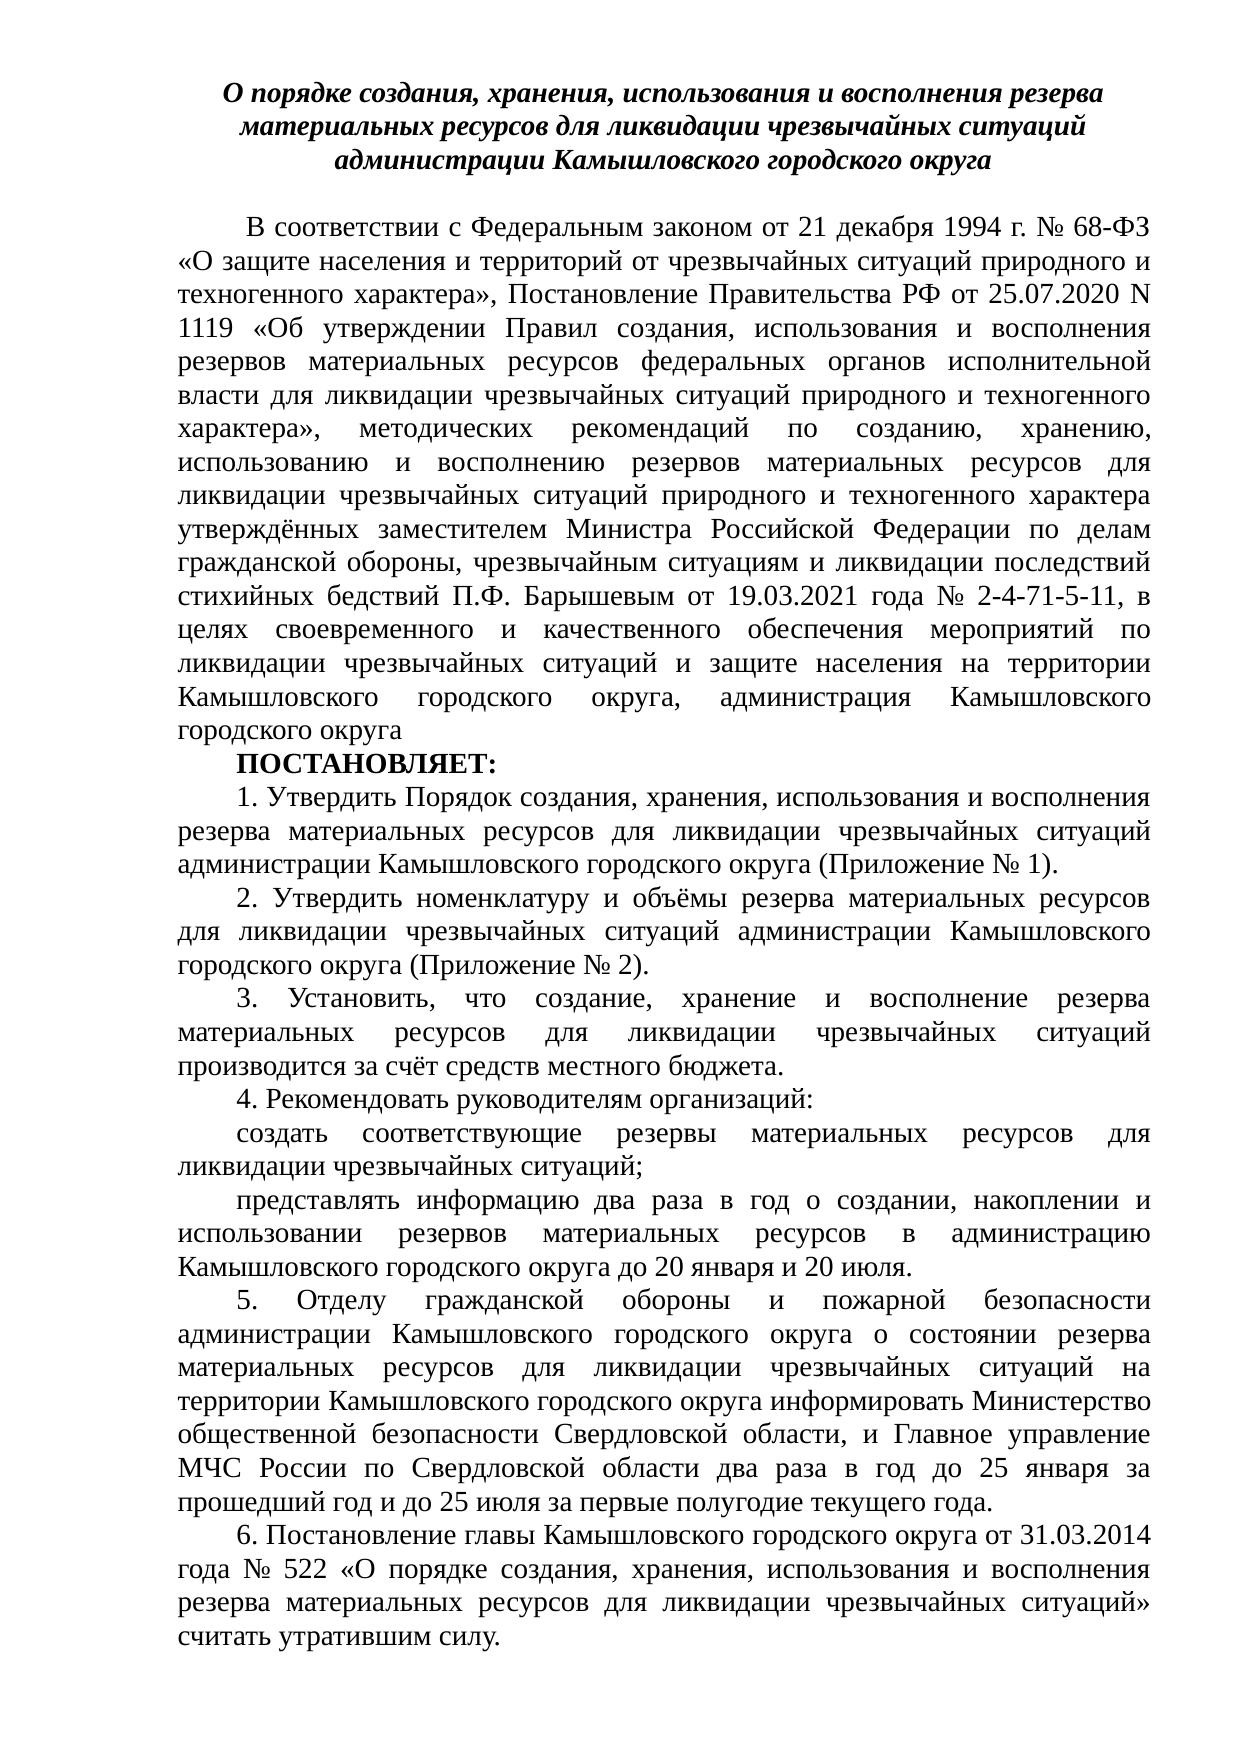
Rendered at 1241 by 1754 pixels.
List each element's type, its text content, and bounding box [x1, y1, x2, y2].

text ПОСТАНОВЛЯЕТ: [177, 746, 1152, 779]
text 4. Рекомендовать руководителям организаций: [177, 1081, 1152, 1115]
text О порядке создания, хранения, использования и восполнения резерва материальных ресурсов для ликвидации чрезвычайных ситуаций администрации Камышловского городского округа [177, 75, 1152, 176]
text представлять информацию два раза в год о создании, накоплении и использовании резервов материальных ресурсов в администрацию Камышловского городского округа до 20 января и 20 июля. [177, 1182, 1152, 1282]
text 1. Утвердить Порядок создания, хранения, использования и восполнения резерва материальных ресурсов для ликвидации чрезвычайных ситуаций администрации Камышловского городского округа (Приложение № 1). [177, 779, 1152, 880]
text 6. Постановление главы Камышловского городского округа от 31.03.2014 года № 522 «О порядке создания, хранения, использования и восполнения резерва материальных ресурсов для ликвидации чрезвычайных ситуаций» считать утратившим силу. [177, 1517, 1152, 1651]
text создать соответствующие резервы материальных ресурсов для ликвидации чрезвычайных ситуаций; [177, 1115, 1152, 1182]
text 3. Установить, что создание, хранение и восполнение резерва материальных ресурсов для ликвидации чрезвычайных ситуаций производится за счёт средств местного бюджета. [177, 981, 1152, 1081]
text В соответствии с Федеральным законом от 21 декабря 1994 г. № 68-ФЗ «О защите населения и территорий от чрезвычайных ситуаций природного и техногенного характера», Постановление Правительства РФ от 25.07.2020 N 1119 «Об утверждении Правил создания, использования и восполнения резервов материальных ресурсов федеральных органов исполнительной власти для ликвидации чрезвычайных ситуаций природного и техногенного характера», методических рекомендаций по созданию, хранению, использованию и восполнению резервов материальных ресурсов для ликвидации чрезвычайных ситуаций природного и техногенного характера утверждённых заместителем Министра Российской Федерации по делам гражданской обороны, чрезвычайным ситуациям и ликвидации последствий стихийных бедствий П.Ф. Барышевым от 19.03.2021 года № 2-4-71-5-11, в целях своевременного и качественного обеспечения мероприятий по ликвидации чрезвычайных ситуаций и защите населения на территории Камышловского городского округа, администрация Камышловского городского округа [177, 209, 1152, 746]
text 5. Отделу гражданской обороны и пожарной безопасности администрации Камышловского городского округа о состоянии резерва материальных ресурсов для ликвидации чрезвычайных ситуаций на территории Камышловского городского округа информировать Министерство общественной безопасности Свердловской области, и Главное управление МЧС России по Свердловской области два раза в год до 25 января за прошедший год и до 25 июля за первые полугодие текущего года. [177, 1282, 1152, 1517]
text 2. Утвердить номенклатуру и объёмы резерва материальных ресурсов для ликвидации чрезвычайных ситуаций администрации Камышловского городского округа (Приложение № 2). [177, 880, 1152, 981]
